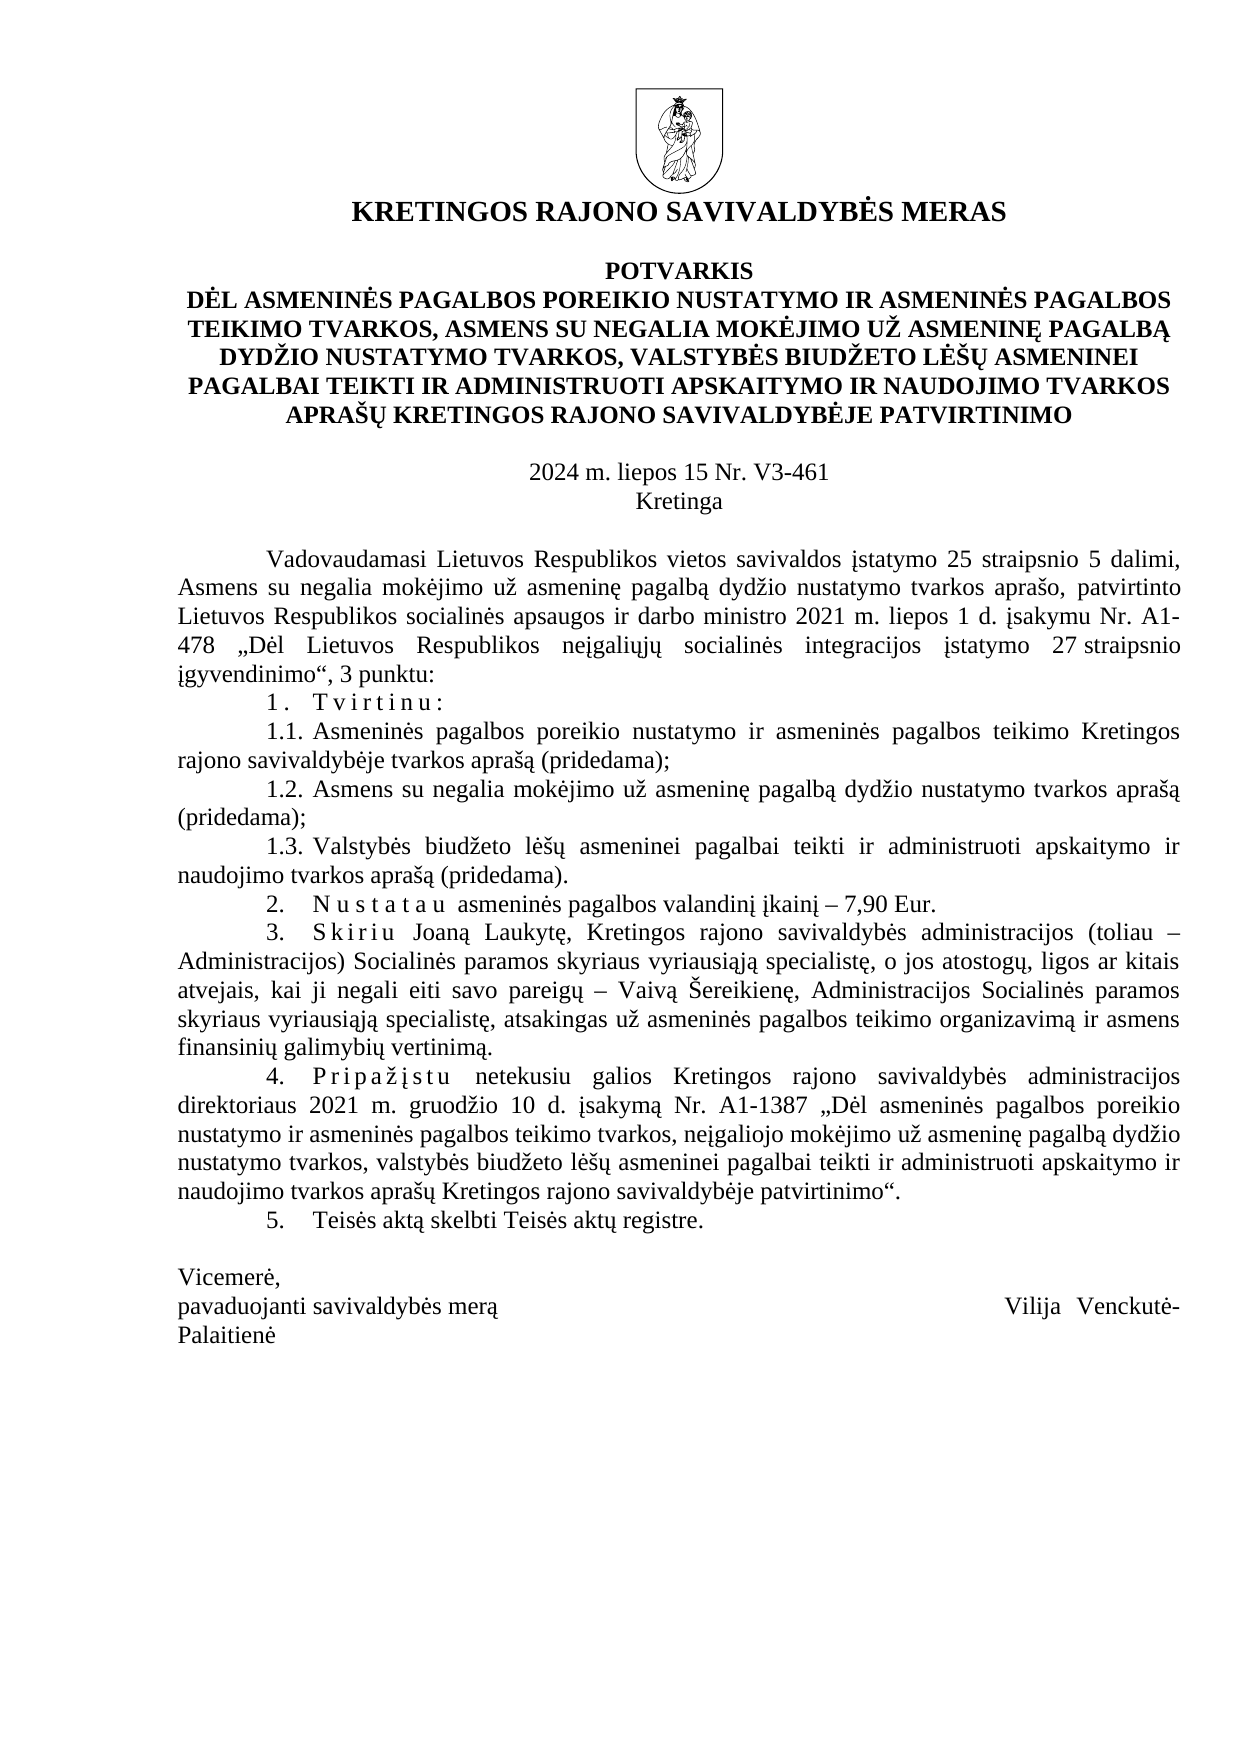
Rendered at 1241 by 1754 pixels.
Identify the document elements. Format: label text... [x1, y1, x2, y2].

text Vadovaudamasi Lietuvos Respublikos vietos savivaldos įstatymo 25 straipsnio 5 dalimi, Asmens su negalia mokėjimo už asmeninę pagalbą dydžio nustatymo tvarkos aprašo, patvirtinto Lietuvos Respublikos socialinės apsaugos ir darbo ministro 2021 m. liepos 1 d. įsakymu Nr. A1-478 „Dėl Lietuvos Respublikos neįgaliųjų socialinės integracijos įstatymo 27 straipsnio įgyvendinimo“, 3 punktu: [177, 544, 1181, 687]
text Kretingos rajono savivaldybės MERAS [177, 194, 1181, 227]
text 1.2. Asmens su negalia mokėjimo už asmeninę pagalbą dydžio nustatymo tvarkos aprašą (pridedama); [177, 774, 1181, 831]
text 4. Pripažįstu netekusiu galios Kretingos rajono savivaldybės administracijos direktoriaus 2021 m. gruodžio 10 d. įsakymą Nr. A1-1387 „Dėl asmeninės pagalbos poreikio nustatymo ir asmeninės pagalbos teikimo tvarkos, neįgaliojo mokėjimo už asmeninę pagalbą dydžio nustatymo tvarkos, valstybės biudžeto lėšų asmeninei pagalbai teikti ir administruoti apskaitymo ir naudojimo tvarkos aprašų Kretingos rajono savivaldybėje patvirtinimo“. [177, 1061, 1181, 1205]
text 2024 m. liepos 15 Nr. V3-461 [177, 457, 1181, 486]
text 5. Teisės aktą skelbti Teisės aktų registre. [177, 1205, 1181, 1234]
text 1.3. Valstybės biudžeto lėšų asmeninei pagalbai teikti ir administruoti apskaitymo ir naudojimo tvarkos aprašą (pridedama). [177, 831, 1181, 889]
text POTVARKIS [177, 256, 1181, 285]
text Kretinga [177, 486, 1181, 515]
text 3. Skiriu Joaną Laukytę, Kretingos rajono savivaldybės administracijos (toliau – Administracijos) Socialinės paramos skyriaus vyriausiąją specialistę, o jos atostogų, ligos ar kitais atvejais, kai ji negali eiti savo pareigų – Vaivą Šereikienę, Administracijos Socialinės paramos skyriaus vyriausiąją specialistę, atsakingas už asmeninės pagalbos teikimo organizavimą ir asmens finansinių galimybių vertinimą. [177, 917, 1181, 1061]
text 2. N u s t a t a u asmeninės pagalbos valandinį įkainį – 7,90 Eur. [177, 889, 1181, 917]
text DĖL ASMENINĖS PAGALBOS POREIKIO NUSTATYMO IR ASMENINĖS PAGALBOS TEIKIMO TVARKOS, ASMENS SU NEGALIA MOKĖJIMO UŽ ASMENINĘ PAGALBĄ DYDŽIO NUSTATYMO TVARKOS, VALSTYBĖS BIUDŽETO LĖŠŲ ASMENINEI PAGALBAI TEIKTI IR ADMINISTRUOTI APSKAITYMO IR NAUDOJIMO TVARKOS APRAŠŲ KRETINGOS RAJONO SAVIVALDYBĖJE PATVIRTINIMO [177, 285, 1181, 429]
text 1. Tvirtinu: [177, 687, 1181, 716]
text 1.1. Asmeninės pagalbos poreikio nustatymo ir asmeninės pagalbos teikimo Kretingos rajono savivaldybėje tvarkos aprašą (pridedama); [177, 716, 1181, 774]
text Vicemerė, [177, 1262, 1181, 1291]
text pavaduojanti savivaldybės merą Vilija Venckutė-Palaitienė [177, 1291, 1181, 1349]
